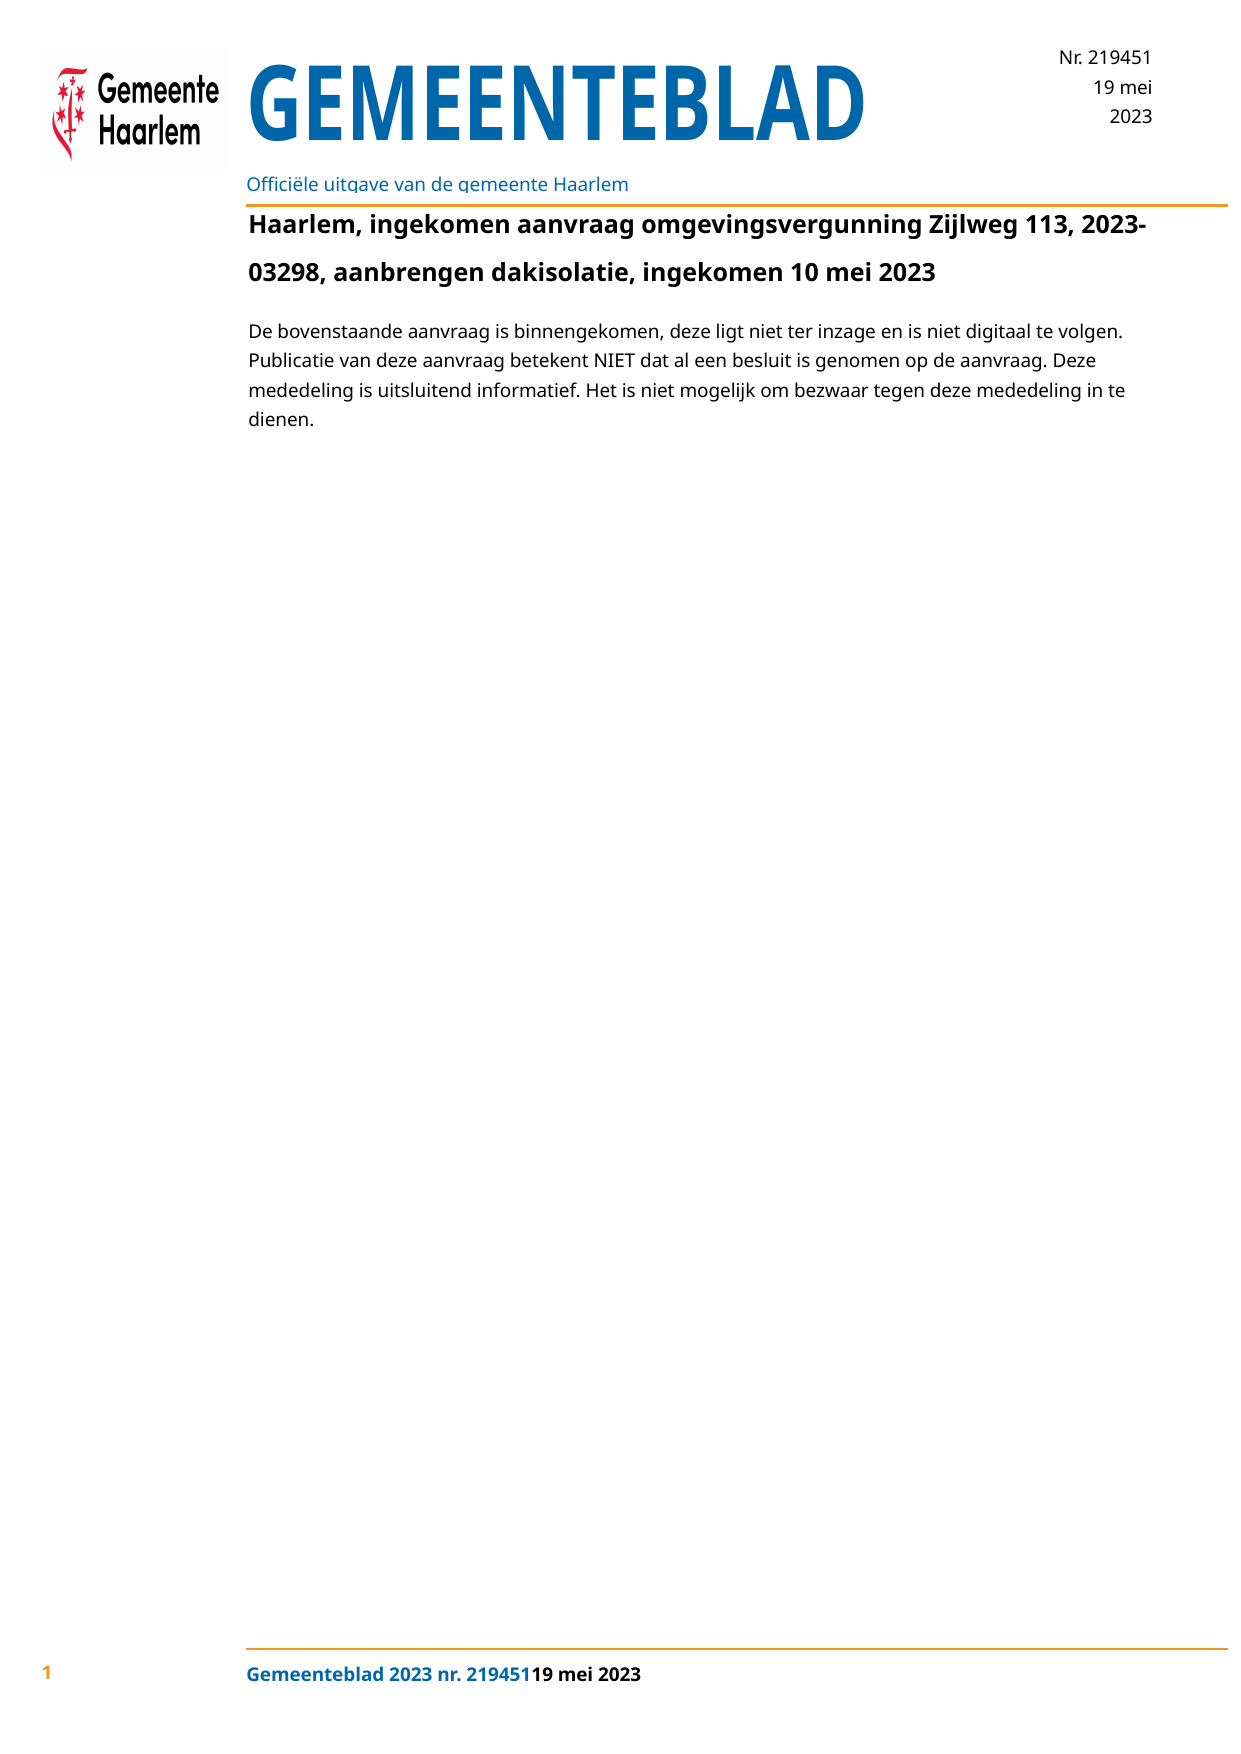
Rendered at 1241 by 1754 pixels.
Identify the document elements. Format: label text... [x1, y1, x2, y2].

text De bovenstaande aanvraag is binnengekomen, deze ligt niet ter inzage en is niet digitaal te volgen. Publicatie van deze aanvraag betekent NIET dat al een besluit is genomen op de aanvraag. Deze mededeling is uitsluitend informatief. Het is niet mogelijk om bezwaar tegen deze mededeling in te dienen. [248, 318, 1152, 432]
text Haarlem, ingekomen aanvraag omgevingsvergunning Zijlweg 113, 2023-03298, aanbrengen dakisolatie, ingekomen 10 mei 2023 [248, 207, 1152, 288]
picture [41, 47, 231, 172]
